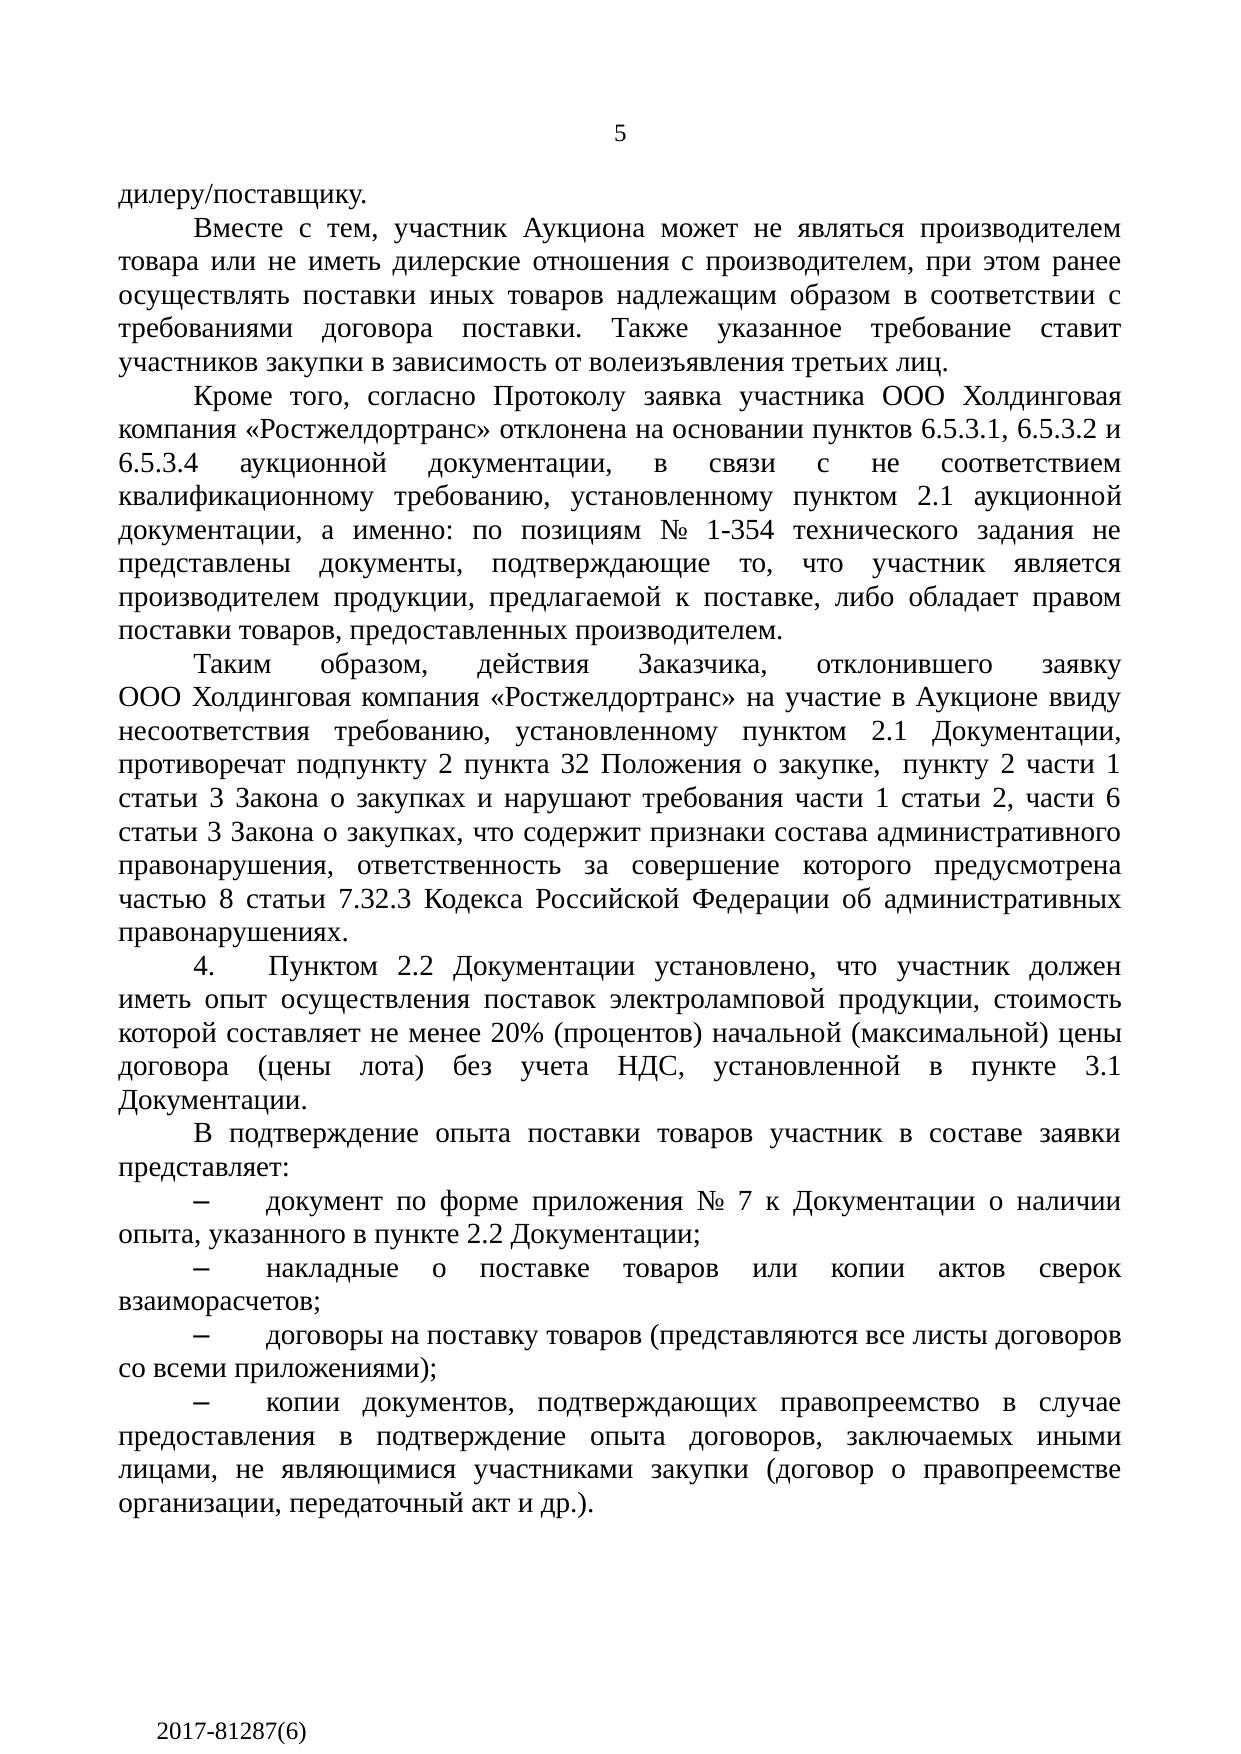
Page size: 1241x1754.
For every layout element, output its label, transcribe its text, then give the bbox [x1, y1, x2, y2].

text В подтверждение опыта поставки товаров участник в составе заявки представляет: [118, 1116, 1122, 1183]
list договоры на поставку товаров (представляются все листы договоров со всеми приложениями); [118, 1317, 1122, 1384]
text Кроме того, согласно Протоколу заявка участника ООО Холдинговая компания «Ростжелдортранс» отклонена на основании пунктов 6.5.3.1, 6.5.3.2 и 6.5.3.4 аукционной документации, в связи с не соответствием квалификационному требованию, установленному пунктом 2.1 аукционной документации, а именно: по позициям № 1-354 технического задания не представлены документы, подтверждающие то, что участник является производителем продукции, предлагаемой к поставке, либо обладает правом поставки товаров, предоставленных производителем. [118, 378, 1122, 646]
list документ по форме приложения № 7 к Документации о наличии опыта, указанного в пункте 2.2 Документации; [118, 1183, 1122, 1250]
list накладные о поставке товаров или копии актов сверок взаиморасчетов; [118, 1250, 1122, 1317]
text Таким образом, действия Заказчика, отклонившего заявку ООО Холдинговая компания «Ростжелдортранс» на участие в Аукционе ввиду несоответствия требованию, установленному пунктом 2.1 Документации, противоречат подпункту 2 пункта 32 Положения о закупке, пункту 2 части 1 статьи 3 Закона о закупках и нарушают требования части 1 статьи 2, части 6 статьи 3 Закона о закупках, что содержит признаки состава административного правонарушения, ответственность за совершение которого предусмотрена частью 8 статьи 7.32.3 Кодекса Российской Федерации об административных правонарушениях. [118, 646, 1122, 948]
text Вместе с тем, участник Аукциона может не являться производителем товара или не иметь дилерские отношения с производителем, при этом ранее осуществлять поставки иных товаров надлежащим образом в соответствии с требованиями договора поставки. Также указанное требование ставит участников закупки в зависимость от волеизъявления третьих лиц. [118, 210, 1122, 378]
list Пунктом 2.2 Документации установлено, что участник должен иметь опыт осуществления поставок электроламповой продукции, стоимость которой составляет не менее 20% (процентов) начальной (максимальной) цены договора (цены лота) без учета НДС, установленной в пункте 3.1 Документации. [118, 948, 1122, 1116]
list дилеру/поставщику. [118, 176, 1122, 210]
list копии документов, подтверждающих правопреемство в случае предоставления в подтверждение опыта договоров, заключаемых иными лицами, не являющимися участниками закупки (договор о правопреемстве организации, передаточный акт и др.). [118, 1384, 1122, 1518]
